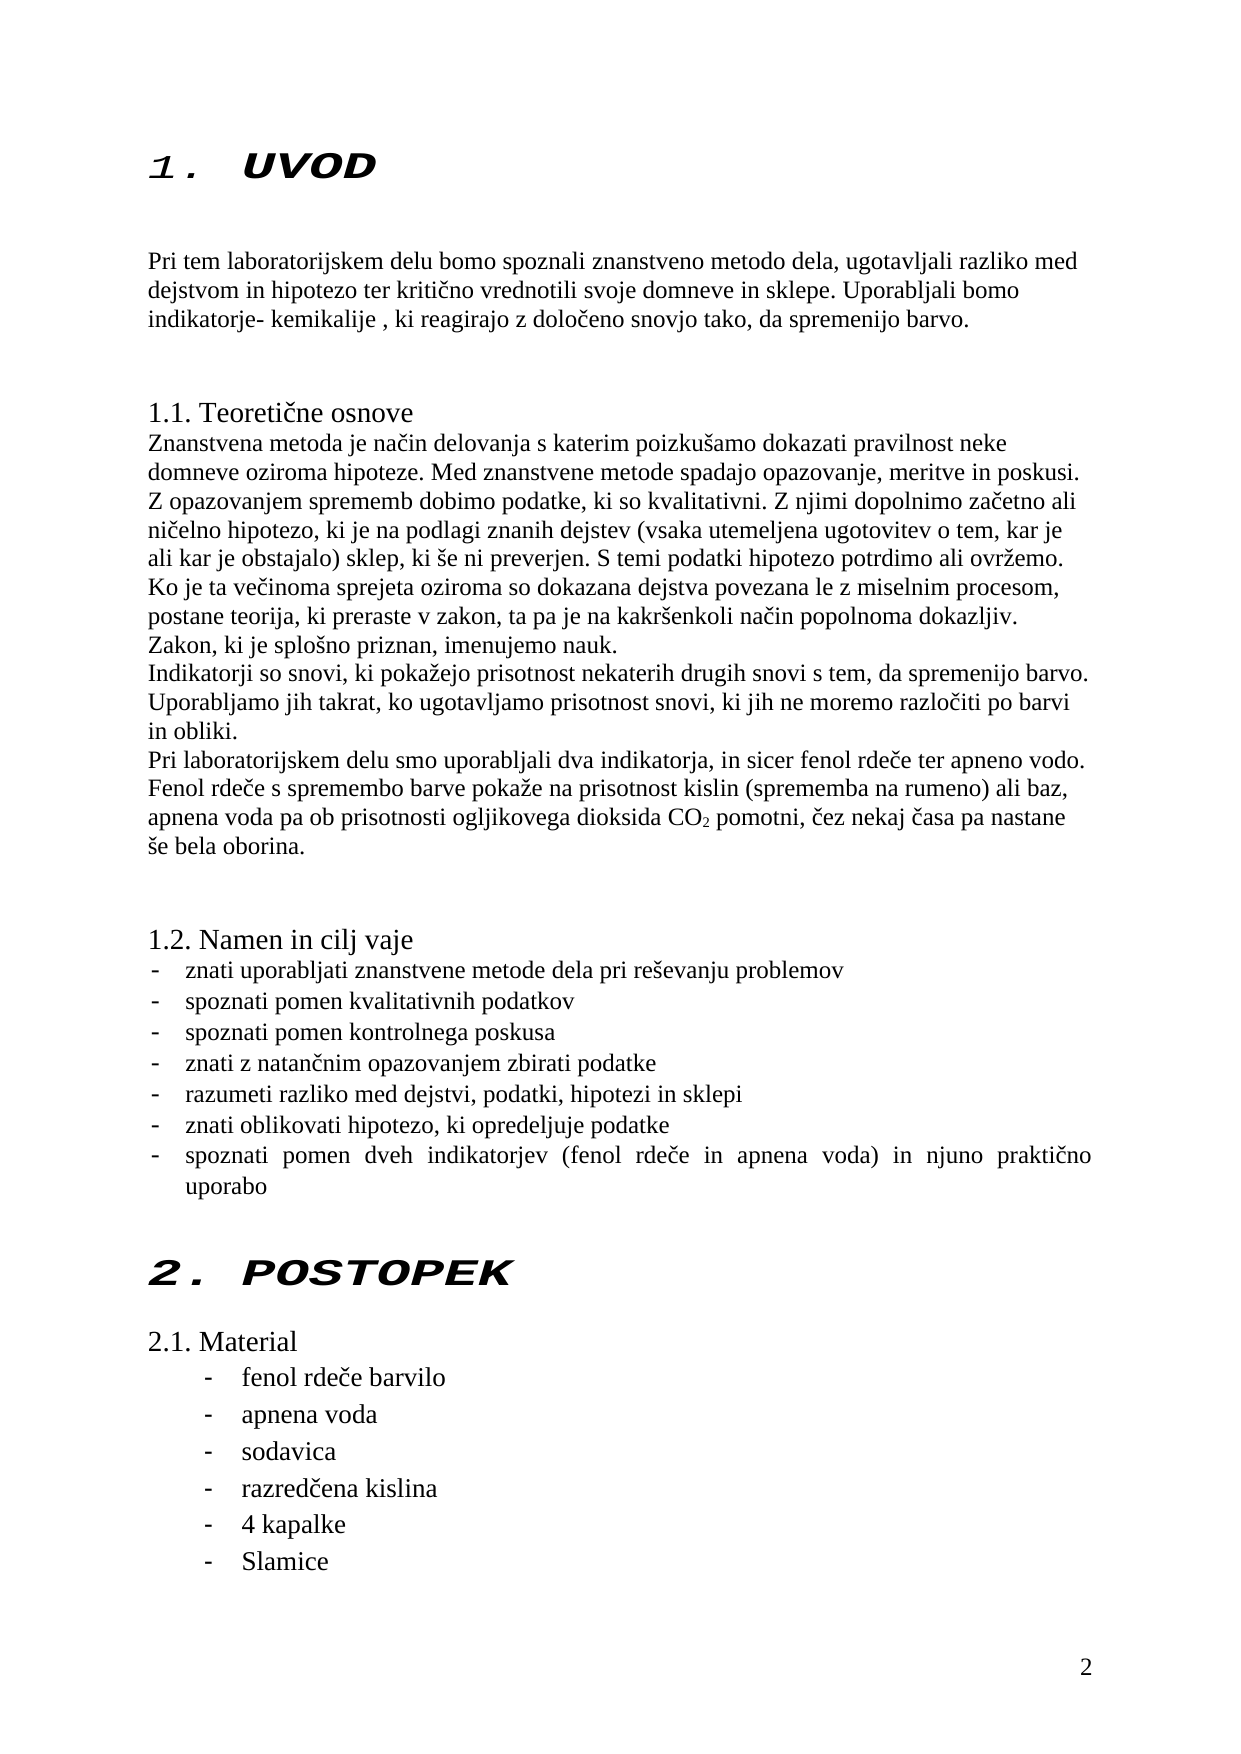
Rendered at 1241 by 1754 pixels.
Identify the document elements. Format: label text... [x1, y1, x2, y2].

text Pri tem laboratorijskem delu bomo spoznali znanstveno metodo dela, ugotavljali razliko med dejstvom in hipotezo ter kritično vrednotili svoje domneve in sklepe. Uporabljali bomo indikatorje- kemikalije , ki reagirajo z določeno snovjo tako, da spremenijo barvo. [148, 246, 1093, 333]
list Slamice [204, 1542, 1093, 1579]
list fenol rdeče barvilo [204, 1357, 1093, 1394]
list 4 kapalke [204, 1505, 1093, 1542]
text Indikatorji so snovi, ki pokažejo prisotnost nekaterih drugih snovi s tem, da spremenijo barvo. Uporabljamo jih takrat, ko ugotavljamo prisotnost snovi, ki jih ne moremo razločiti po barvi in obliki. [148, 658, 1093, 745]
list znati uporabljati znanstvene metode dela pri reševanju problemov [148, 956, 1093, 986]
text Z opazovanjem sprememb dobimo podatke, ki so kvalitativni. Z njimi dopolnimo začetno ali ničelno hipotezo, ki je na podlagi znanih dejstev (vsaka utemeljena ugotovitev o tem, kar je ali kar je obstajalo) sklep, ki še ni preverjen. S temi podatki hipotezo potrdimo ali ovržemo. Ko je ta večinoma sprejeta oziroma so dokazana dejstva povezana le z miselnim procesom, postane teorija, ki preraste v zakon, ta pa je na kakršenkoli način popolnoma dokazljiv. Zakon, ki je splošno priznan, imenujemo nauk. [148, 486, 1093, 658]
list znati z natančnim opazovanjem zbirati podatke [148, 1048, 1093, 1079]
subtitle UVOD [148, 148, 1093, 190]
list spoznati pomen kvalitativnih podatkov [148, 986, 1093, 1017]
text 1.1. Teoretične osnove [148, 395, 1093, 428]
list razredčena kislina [204, 1468, 1093, 1505]
text Pri laboratorijskem delu smo uporabljali dva indikatorja, in sicer fenol rdeče ter apneno vodo. Fenol rdeče s spremembo barve pokaže na prisotnost kislin (sprememba na rumeno) ali baz, apnena voda pa ob prisotnosti ogljikovega dioksida CO2 pomotni, čez nekaj časa pa nastane še bela oborina. [148, 745, 1093, 860]
list razumeti razliko med dejstvi, podatki, hipotezi in sklepi [148, 1079, 1093, 1110]
list apnena voda [204, 1394, 1093, 1431]
subtitle POSTOPEK [148, 1254, 1093, 1296]
list spoznati pomen kontrolnega poskusa [148, 1017, 1093, 1048]
text Znanstvena metoda je način delovanja s katerim poizkušamo dokazati pravilnost neke domneve oziroma hipoteze. Med znanstvene metode spadajo opazovanje, meritve in poskusi. [148, 428, 1093, 486]
list sodavica [204, 1431, 1093, 1468]
text 2.1. Material [148, 1324, 1093, 1357]
list spoznati pomen dveh indikatorjev (fenol rdeče in apnena voda) in njuno praktično uporabo [148, 1141, 1093, 1200]
list znati oblikovati hipotezo, ki opredeljuje podatke [148, 1110, 1093, 1141]
text 1.2. Namen in cilj vaje [148, 922, 1093, 956]
